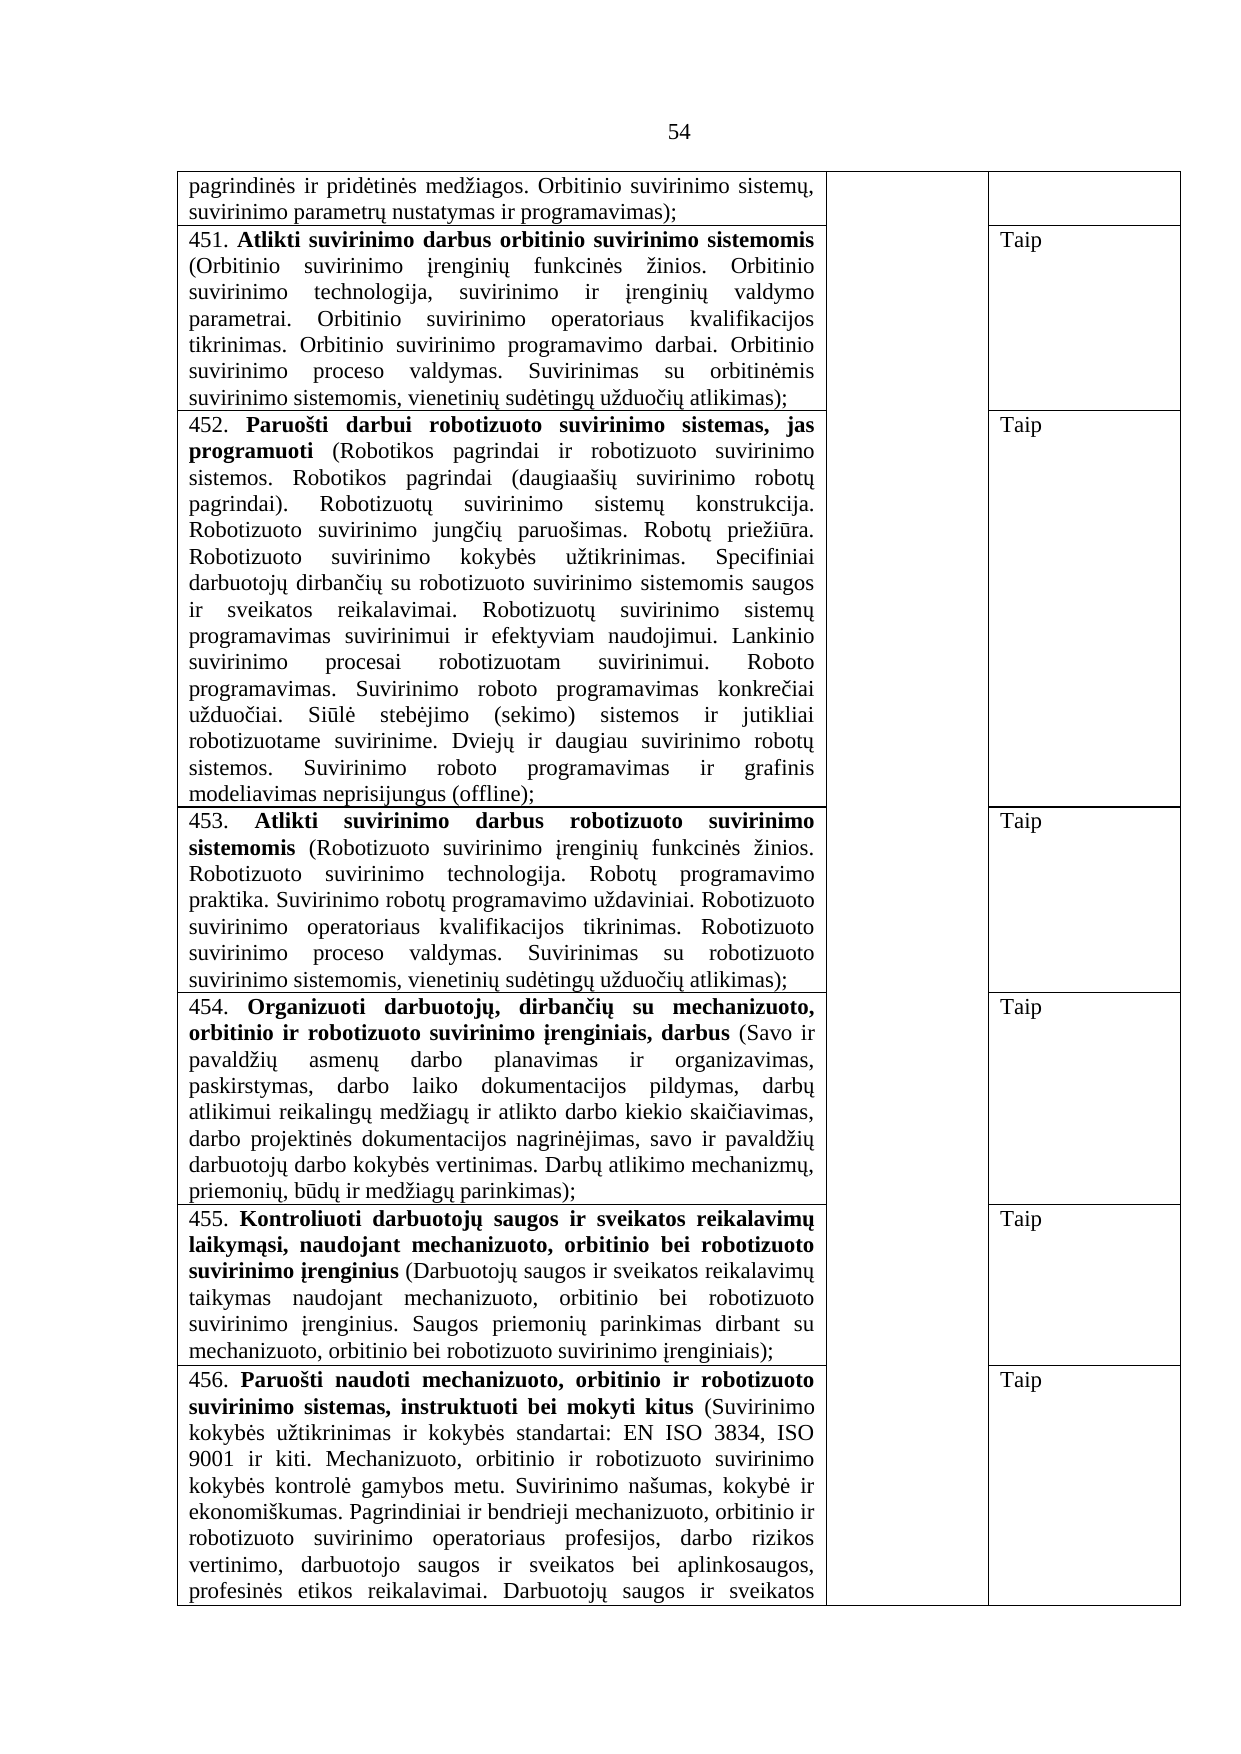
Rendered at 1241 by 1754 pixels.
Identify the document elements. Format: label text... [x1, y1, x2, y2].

table_cell Taip [989, 1366, 1180, 1605]
table_cell 451. Atlikti suvirinimo darbus orbitinio suvirinimo sistemomis (Orbitinio suvirinimo įrenginių funkcinės žinios. Orbitinio suvirinimo technologija, suvirinimo ir įrenginių valdymo parametrai. Orbitinio suvirinimo operatoriaus kvalifikacijos tikrinimas. Orbitinio suvirinimo programavimo darbai. Orbitinio suvirinimo proceso valdymas. Suvirinimas su orbitinėmis suvirinimo sistemomis, vienetinių sudėtingų užduočių atlikimas); [178, 226, 826, 410]
table_cell Taip [989, 993, 1180, 1204]
table_cell Taip [989, 226, 1180, 410]
table_cell Taip [989, 1205, 1180, 1365]
table_cell pagrindinės ir pridėtinės medžiagos. Orbitinio suvirinimo sistemų, suvirinimo parametrų nustatymas ir programavimas); [178, 172, 826, 224]
table_cell 454. Organizuoti darbuotojų, dirbančių su mechanizuoto, orbitinio ir robotizuoto suvirinimo įrenginiais, darbus (Savo ir pavaldžių asmenų darbo planavimas ir organizavimas, paskirstymas, darbo laiko dokumentacijos pildymas, darbų atlikimui reikalingų medžiagų ir atlikto darbo kiekio skaičiavimas, darbo projektinės dokumentacijos nagrinėjimas, savo ir pavaldžių darbuotojų darbo kokybės vertinimas. Darbų atlikimo mechanizmų, priemonių, būdų ir medžiagų parinkimas); [178, 993, 826, 1204]
table_cell 452. Paruošti darbui robotizuoto suvirinimo sistemas, jas programuoti (Robotikos pagrindai ir robotizuoto suvirinimo sistemos. Robotikos pagrindai (daugiaašių suvirinimo robotų pagrindai). Robotizuotų suvirinimo sistemų konstrukcija. Robotizuoto suvirinimo jungčių paruošimas. Robotų priežiūra. Robotizuoto suvirinimo kokybės užtikrinimas. Specifiniai darbuotojų dirbančių su robotizuoto suvirinimo sistemomis saugos ir sveikatos reikalavimai. Robotizuotų suvirinimo sistemų programavimas suvirinimui ir efektyviam naudojimui. Lankinio suvirinimo procesai robotizuotam suvirinimui. Roboto programavimas. Suvirinimo roboto programavimas konkrečiai užduočiai. Siūlė stebėjimo (sekimo) sistemos ir jutikliai robotizuotame suvirinime. Dviejų ir daugiau suvirinimo robotų sistemos. Suvirinimo roboto programavimas ir grafinis modeliavimas neprisijungus (offline); [178, 411, 826, 806]
table_cell 455. Kontroliuoti darbuotojų saugos ir sveikatos reikalavimų laikymąsi, naudojant mechanizuoto, orbitinio bei robotizuoto suvirinimo įrenginius (Darbuotojų saugos ir sveikatos reikalavimų taikymas naudojant mechanizuoto, orbitinio bei robotizuoto suvirinimo įrenginius. Saugos priemonių parinkimas dirbant su mechanizuoto, orbitinio bei robotizuoto suvirinimo įrenginiais); [178, 1205, 826, 1365]
table_cell Taip [989, 411, 1180, 806]
table_cell [989, 172, 1180, 224]
table_cell Taip [989, 808, 1180, 992]
table_cell [827, 172, 988, 1605]
table_cell 453. Atlikti suvirinimo darbus robotizuoto suvirinimo sistemomis (Robotizuoto suvirinimo įrenginių funkcinės žinios. Robotizuoto suvirinimo technologija. Robotų programavimo praktika. Suvirinimo robotų programavimo uždaviniai. Robotizuoto suvirinimo operatoriaus kvalifikacijos tikrinimas. Robotizuoto suvirinimo proceso valdymas. Suvirinimas su robotizuoto suvirinimo sistemomis, vienetinių sudėtingų užduočių atlikimas); [178, 808, 826, 992]
table_cell 456. Paruošti naudoti mechanizuoto, orbitinio ir robotizuoto suvirinimo sistemas, instruktuoti bei mokyti kitus (Suvirinimo kokybės užtikrinimas ir kokybės standartai: EN ISO 3834, ISO 9001 ir kiti. Mechanizuoto, orbitinio ir robotizuoto suvirinimo kokybės kontrolė gamybos metu. Suvirinimo našumas, kokybė ir ekonomiškumas. Pagrindiniai ir bendrieji mechanizuoto, orbitinio ir robotizuoto suvirinimo operatoriaus profesijos, darbo rizikos vertinimo, darbuotojo saugos ir sveikatos bei aplinkosaugos, profesinės etikos reikalavimai. Darbuotojų saugos ir sveikatos [178, 1366, 826, 1605]
